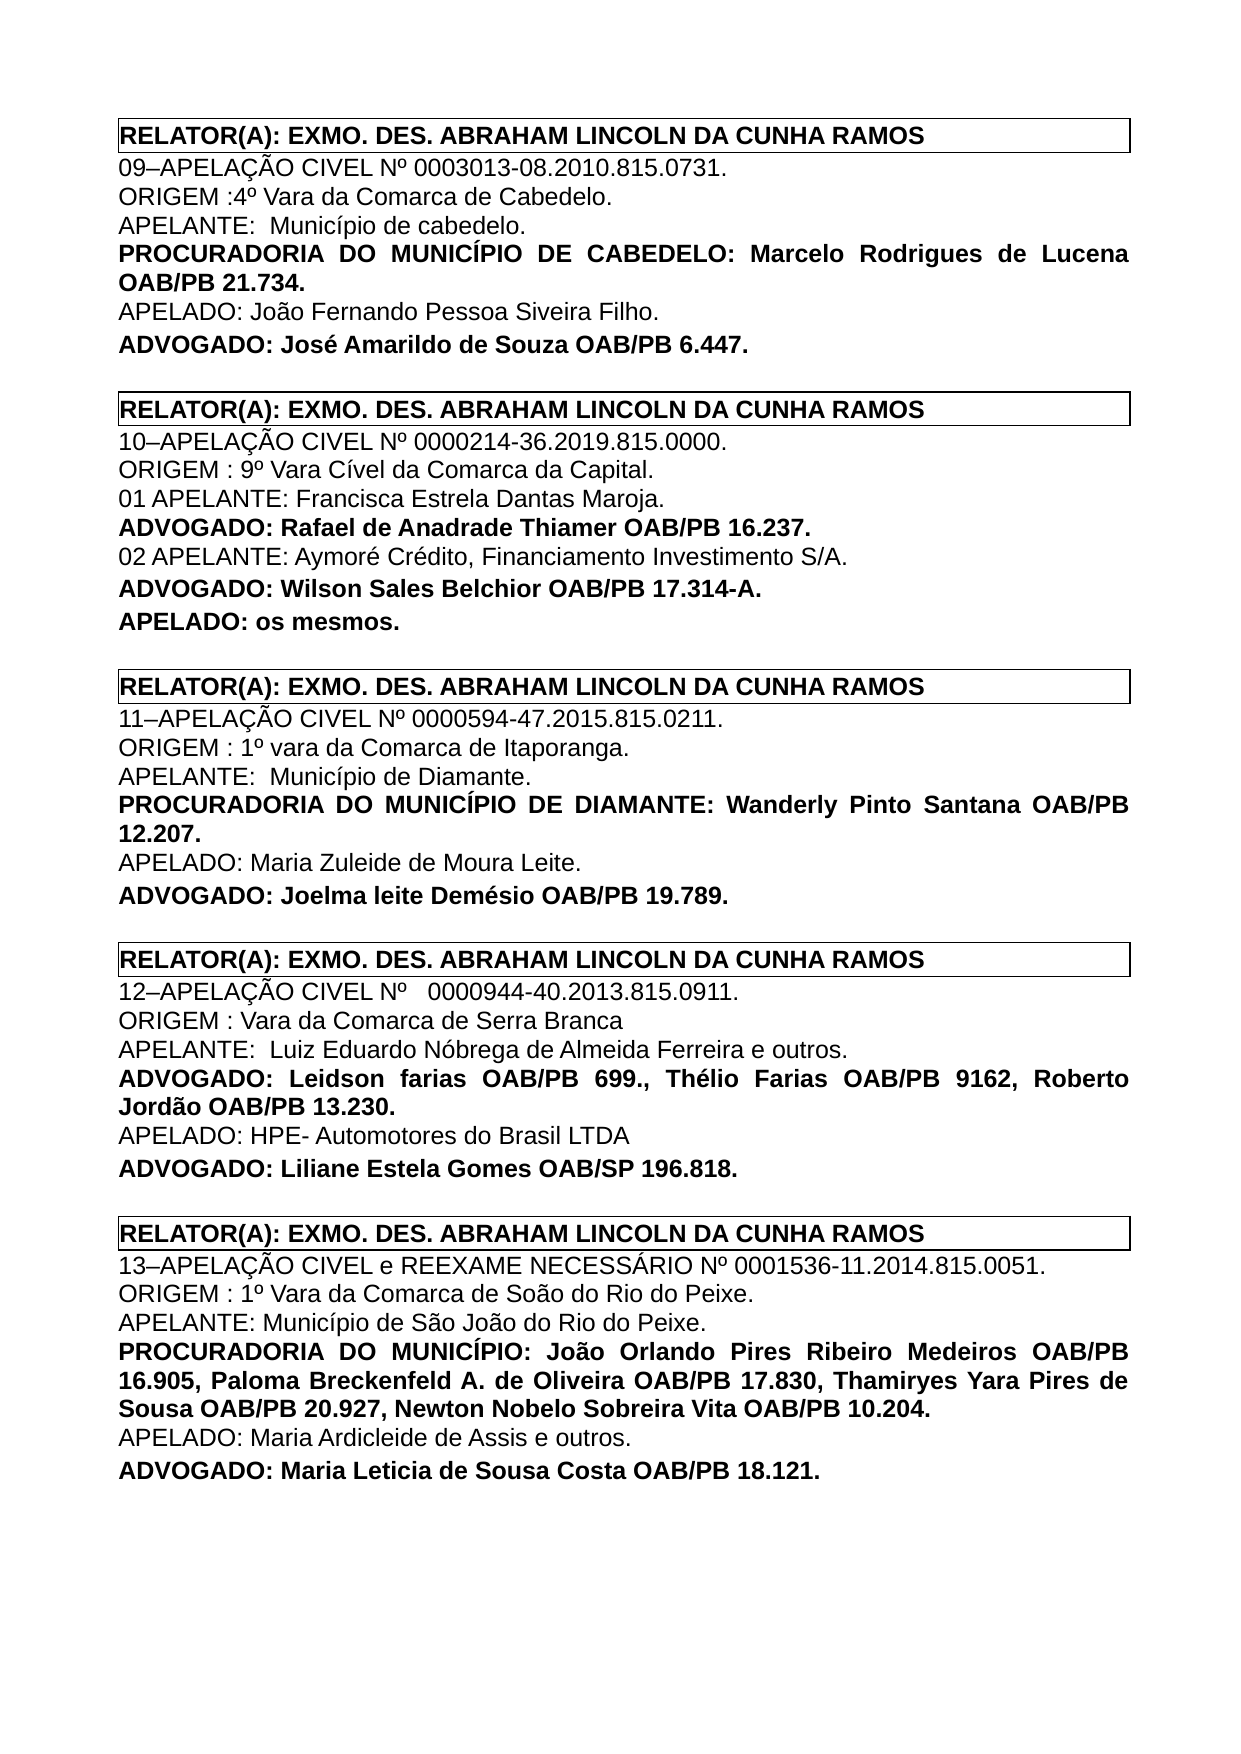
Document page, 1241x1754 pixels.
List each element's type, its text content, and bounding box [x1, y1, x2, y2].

text APELANTE: Município de São João do Rio do Peixe. [118, 1308, 1131, 1337]
text 10–APELAÇÃO CIVEL Nº 0000214-36.2019.815.0000. [118, 426, 1131, 455]
text ADVOGADO: Rafael de Anadrade Thiamer OAB/PB 16.237. [118, 513, 1131, 541]
text ADVOGADO: Joelma leite Demésio OAB/PB 19.789. [118, 881, 1131, 909]
text ADVOGADO: Leidson farias OAB/PB 699., Thélio Farias OAB/PB 9162, Roberto Jordão OAB/PB 13.230. [118, 1063, 1131, 1121]
text APELADO: Maria Ardicleide de Assis e outros. [118, 1423, 1131, 1452]
text PROCURADORIA DO MUNICÍPIO: João Orlando Pires Ribeiro Medeiros OAB/PB 16.905, Paloma Breckenfeld A. de Oliveira OAB/PB 17.830, Thamiryes Yara Pires de Sousa OAB/PB 20.927, Newton Nobelo Sobreira Vita OAB/PB 10.204. [118, 1337, 1131, 1423]
text RELATOR(A): EXMO. DES. ABRAHAM LINCOLN DA CUNHA RAMOS [119, 670, 1129, 703]
text APELANTE: Luiz Eduardo Nóbrega de Almeida Ferreira e outros. [118, 1035, 1131, 1063]
text ORIGEM : 1º Vara da Comarca de Soão do Rio do Peixe. [118, 1279, 1131, 1308]
text APELADO: HPE- Automotores do Brasil LTDA [118, 1121, 1131, 1150]
text RELATOR(A): EXMO. DES. ABRAHAM LINCOLN DA CUNHA RAMOS [119, 119, 1129, 152]
text ADVOGADO: Liliane Estela Gomes OAB/SP 196.818. [118, 1154, 1131, 1183]
text APELADO: os mesmos. [118, 607, 1131, 636]
text APELANTE: Município de Diamante. [118, 761, 1131, 790]
text 13–APELAÇÃO CIVEL e REEXAME NECESSÁRIO Nº 0001536-11.2014.815.0051. [118, 1251, 1131, 1279]
text PROCURADORIA DO MUNICÍPIO DE DIAMANTE: Wanderly Pinto Santana OAB/PB 12.207. [118, 790, 1131, 848]
text ORIGEM : 9º Vara Cível da Comarca da Capital. [118, 455, 1131, 484]
text APELADO: João Fernando Pessoa Siveira Filho. [118, 297, 1131, 326]
text PROCURADORIA DO MUNICÍPIO DE CABEDELO: Marcelo Rodrigues de Lucena OAB/PB 21.734. [118, 239, 1131, 297]
text 02 APELANTE: Aymoré Crédito, Financiamento Investimento S/A. [118, 541, 1131, 570]
text RELATOR(A): EXMO. DES. ABRAHAM LINCOLN DA CUNHA RAMOS [119, 1217, 1129, 1249]
text ADVOGADO: Wilson Sales Belchior OAB/PB 17.314-A. [118, 574, 1131, 603]
text APELANTE: Município de cabedelo. [118, 211, 1131, 239]
text 09–APELAÇÃO CIVEL Nº 0003013-08.2010.815.0731. [118, 153, 1131, 182]
text RELATOR(A): EXMO. DES. ABRAHAM LINCOLN DA CUNHA RAMOS [119, 943, 1129, 976]
text ORIGEM :4º Vara da Comarca de Cabedelo. [118, 182, 1131, 211]
text 01 APELANTE: Francisca Estrela Dantas Maroja. [118, 484, 1131, 513]
text ORIGEM : 1º vara da Comarca de Itaporanga. [118, 733, 1131, 761]
text ORIGEM : Vara da Comarca de Serra Branca [118, 1006, 1131, 1035]
text ADVOGADO: Maria Leticia de Sousa Costa OAB/PB 18.121. [118, 1456, 1131, 1485]
text APELADO: Maria Zuleide de Moura Leite. [118, 848, 1131, 876]
text RELATOR(A): EXMO. DES. ABRAHAM LINCOLN DA CUNHA RAMOS [119, 393, 1129, 425]
text 11–APELAÇÃO CIVEL Nº 0000594-47.2015.815.0211. [118, 704, 1131, 733]
text 12–APELAÇÃO CIVEL Nº 0000944-40.2013.815.0911. [118, 977, 1131, 1006]
text ADVOGADO: José Amarildo de Souza OAB/PB 6.447. [118, 330, 1131, 358]
